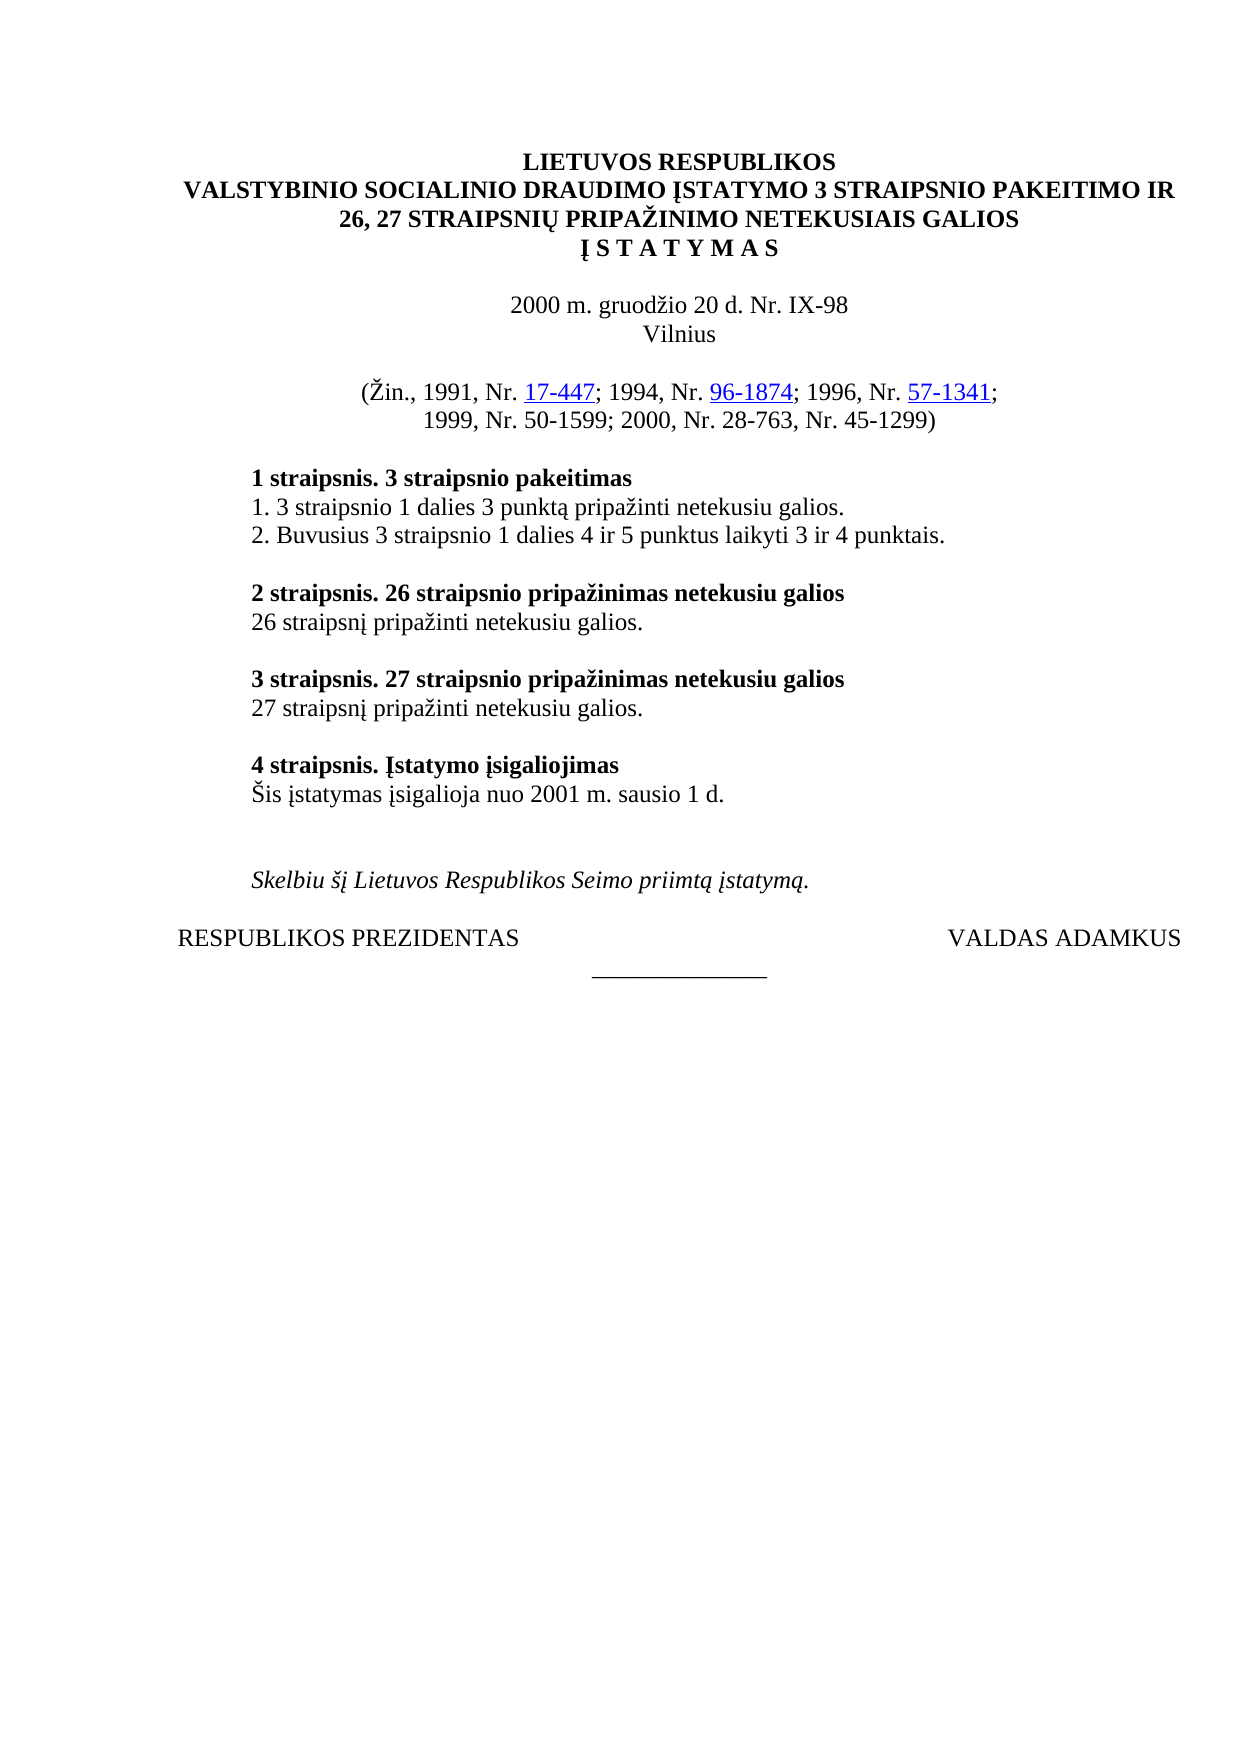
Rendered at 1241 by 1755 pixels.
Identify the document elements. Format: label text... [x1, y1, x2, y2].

text 4 straipsnis. Įstatymo įsigaliojimas [177, 751, 1181, 779]
text Vilnius [177, 319, 1181, 348]
text (Žin., 1991, Nr. 17-447; 1994, Nr. 96-1874; 1996, Nr. 57-1341; [177, 377, 1181, 406]
text VALSTYBINIO SOCIALINIO DRAUDIMO ĮSTATYMO 3 STRAIPSNIO PAKEITIMO IR 26, 27 STRAIPSNIŲ PRIPAŽINIMO NETEKUSIAIS GALIOS [177, 176, 1181, 233]
text 26 straipsnį pripažinti netekusiu galios. [177, 607, 1181, 636]
text LIETUVOS RESPUBLIKOS [177, 147, 1181, 176]
text 1. 3 straipsnio 1 dalies 3 punktą pripažinti netekusiu galios. [177, 492, 1181, 521]
text Skelbiu šį Lietuvos Respublikos Seimo priimtą įstatymą. [177, 866, 1181, 894]
text ______________ [177, 952, 1181, 981]
text 2 straipsnis. 26 straipsnio pripažinimas netekusiu galios [177, 578, 1181, 607]
text 27 straipsnį pripažinti netekusiu galios. [177, 693, 1181, 722]
text RESPUBLIKOS PREZIDENTAS VALDAS ADAMKUS [177, 923, 1181, 952]
text 2000 m. gruodžio 20 d. Nr. IX-98 [177, 291, 1181, 319]
text 1999, Nr. 50-1599; 2000, Nr. 28-763, Nr. 45-1299) [177, 406, 1181, 434]
text 1 straipsnis. 3 straipsnio pakeitimas [177, 463, 1181, 492]
text Į S T A T Y M A S [177, 233, 1181, 262]
text 3 straipsnis. 27 straipsnio pripažinimas netekusiu galios [177, 664, 1181, 693]
text 2. Buvusius 3 straipsnio 1 dalies 4 ir 5 punktus laikyti 3 ir 4 punktais. [177, 521, 1181, 549]
text Šis įstatymas įsigalioja nuo 2001 m. sausio 1 d. [177, 779, 1181, 808]
